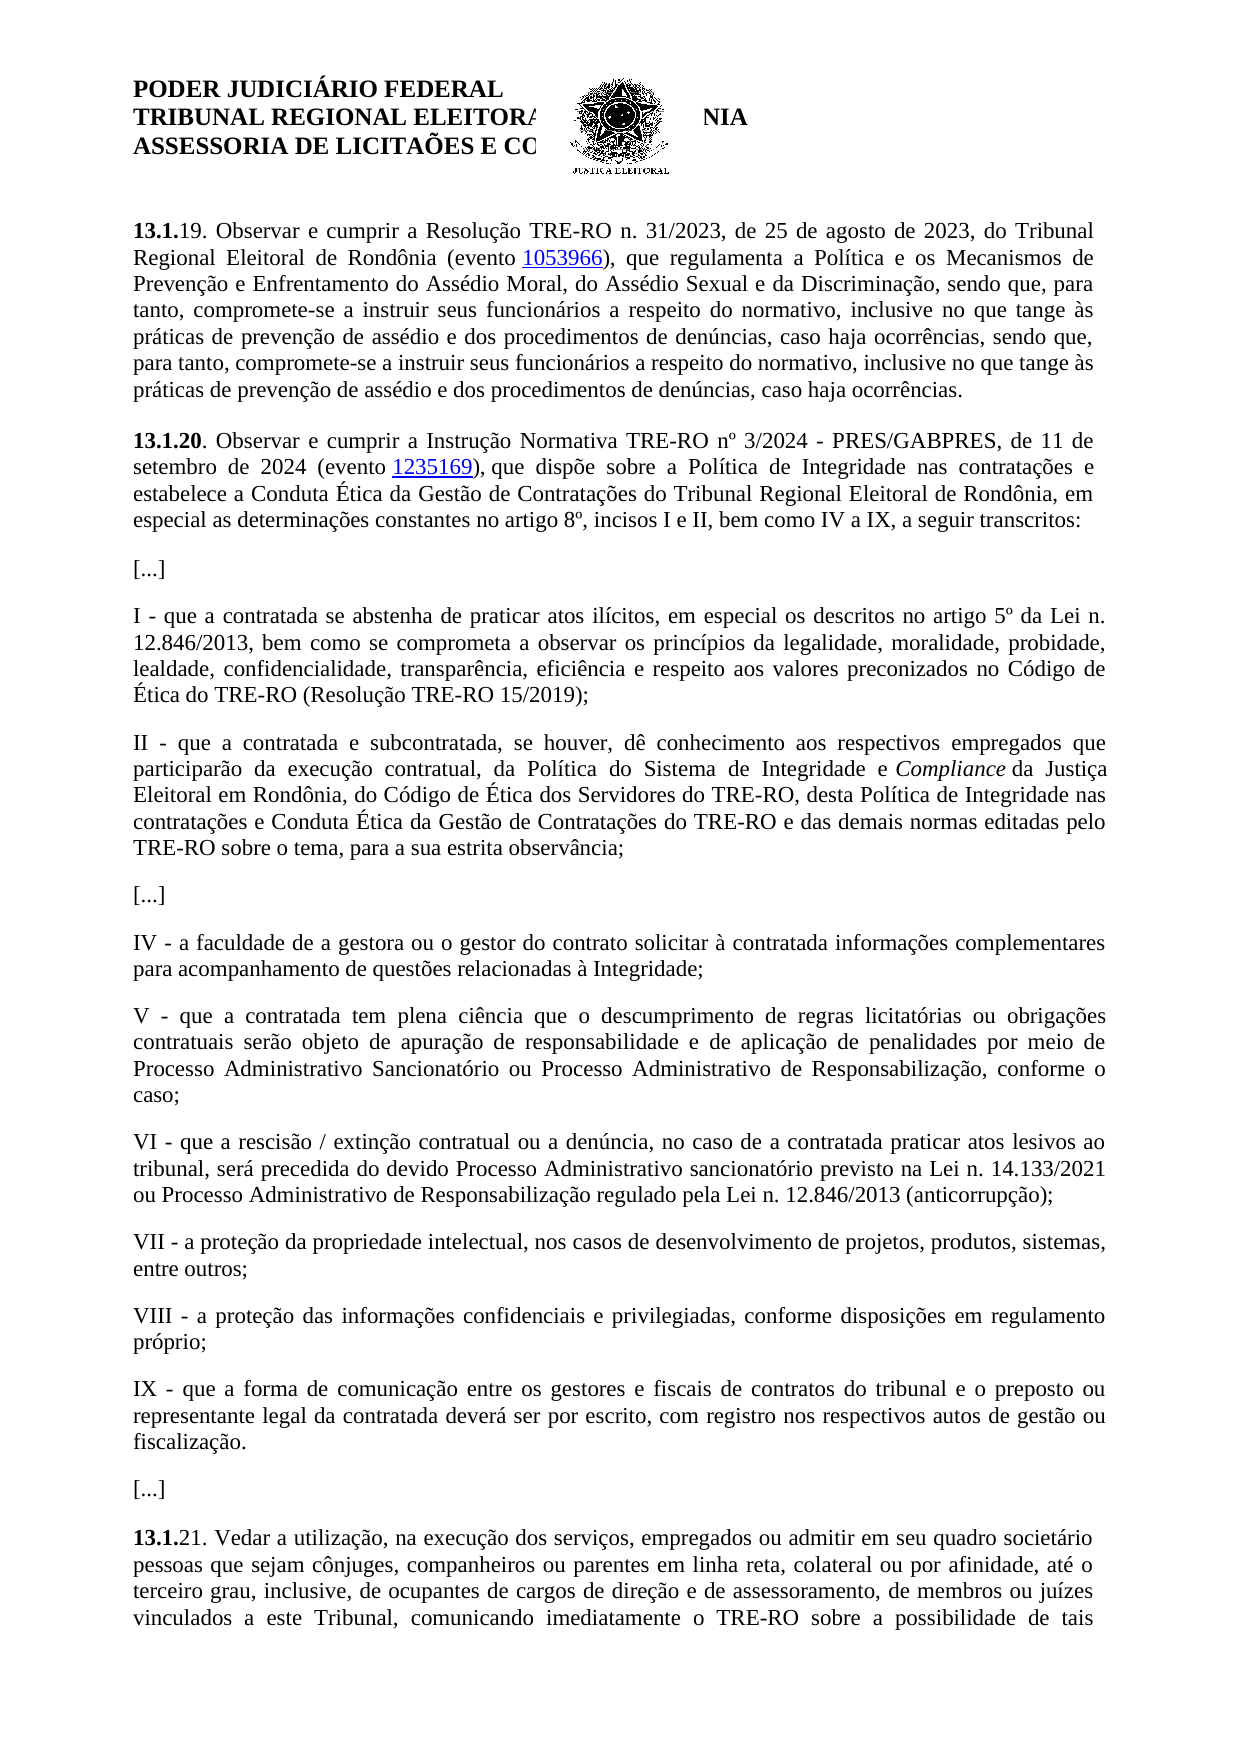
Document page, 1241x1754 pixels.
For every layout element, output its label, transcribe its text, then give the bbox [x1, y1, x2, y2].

text [...] [133, 555, 1107, 582]
text [...] [133, 881, 1107, 908]
text VIII - a proteção das informações confidenciais e privilegiadas, conforme disposições em regulamento próprio; [133, 1302, 1107, 1354]
text IX - que a forma de comunicação entre os gestores e fiscais de contratos do tribunal e o preposto ou representante legal da contratada deverá ser por escrito, com registro nos respectivos autos de gestão ou fiscalização. [133, 1375, 1107, 1454]
text II - que a contratada e subcontratada, se houver, dê conhecimento aos respectivos empregados que participarão da execução contratual, da Política do Sistema de Integridade e Compliance da Justiça Eleitoral em Rondônia, do Código de Ética dos Servidores do TRE-RO, desta Política de Integridade nas contratações e Conduta Ética da Gestão de Contratações do TRE-RO e das demais normas editadas pelo TRE-RO sobre o tema, para a sua estrita observância; [133, 729, 1107, 861]
text [...] [133, 1475, 1107, 1502]
text VII - a proteção da propriedade intelectual, nos casos de desenvolvimento de projetos, produtos, sistemas, entre outros; [133, 1228, 1107, 1281]
text IV - a faculdade de a gestora ou o gestor do contrato solicitar à contratada informações complementares para acompanhamento de questões relacionadas à Integridade; [133, 928, 1107, 981]
text 13.1.20. Observar e cumprir a Instrução Normativa TRE-RO nº 3/2024 - PRES/GABPRES, de 11 de setembro de 2024 (evento 1235169), que dispõe sobre a Política de Integridade nas contratações e estabelece a Conduta Ética da Gestão de Contratações do Tribunal Regional Eleitoral de Rondônia, em especial as determinações constantes no artigo 8º, incisos I e II, bem como IV a IX, a seguir transcritos: [133, 427, 1095, 532]
text V - que a contratada tem plena ciência que o descumprimento de regras licitatórias ou obrigações contratuais serão objeto de apuração de responsabilidade e de aplicação de penalidades por meio de Processo Administrativo Sancionatório ou Processo Administrativo de Responsabilização, conforme o caso; [133, 1002, 1107, 1107]
text VI - que a rescisão / extinção contratual ou a denúncia, no caso de a contratada praticar atos lesivos ao tribunal, será precedida do devido Processo Administrativo sancionatório previsto na Lei n. 14.133/2021 ou Processo Administrativo de Responsabilização regulado pela Lei n. 12.846/2013 (anticorrupção); [133, 1128, 1107, 1207]
text I - que a contratada se abstenha de praticar atos ilícitos, em especial os descritos no artigo 5º da Lei n. 12.846/2013, bem como se comprometa a observar os princípios da legalidade, moralidade, probidade, lealdade, confidencialidade, transparência, eficiência e respeito aos valores preconizados no Código de Ética do TRE-RO (Resolução TRE-RO 15/2019); [133, 602, 1107, 708]
text 13.1.19. Observar e cumprir a Resolução TRE-RO n. 31/2023, de 25 de agosto de 2023, do Tribunal Regional Eleitoral de Rondônia (evento 1053966), que regulamenta a Política e os Mecanismos de Prevenção e Enfrentamento do Assédio Moral, do Assédio Sexual e da Discriminação, sendo que, para tanto, compromete-se a instruir seus funcionários a respeito do normativo, inclusive no que tange às práticas de prevenção de assédio e dos procedimentos de denúncias, caso haja ocorrências, sendo que, para tanto, compromete-se a instruir seus funcionários a respeito do normativo, inclusive no que tange às práticas de prevenção de assédio e dos procedimentos de denúncias, caso haja ocorrências. [133, 217, 1095, 402]
text 13.1.21. Vedar a utilização, na execução dos serviços, empregados ou admitir em seu quadro societário pessoas que sejam cônjuges, companheiros ou parentes em linha reta, colateral ou por afinidade, até o terceiro grau, inclusive, de ocupantes de cargos de direção e de assessoramento, de membros ou juízes vinculados a este Tribunal, comunicando imediatamente o TRE-RO sobre a possibilidade de tais [133, 1524, 1095, 1630]
